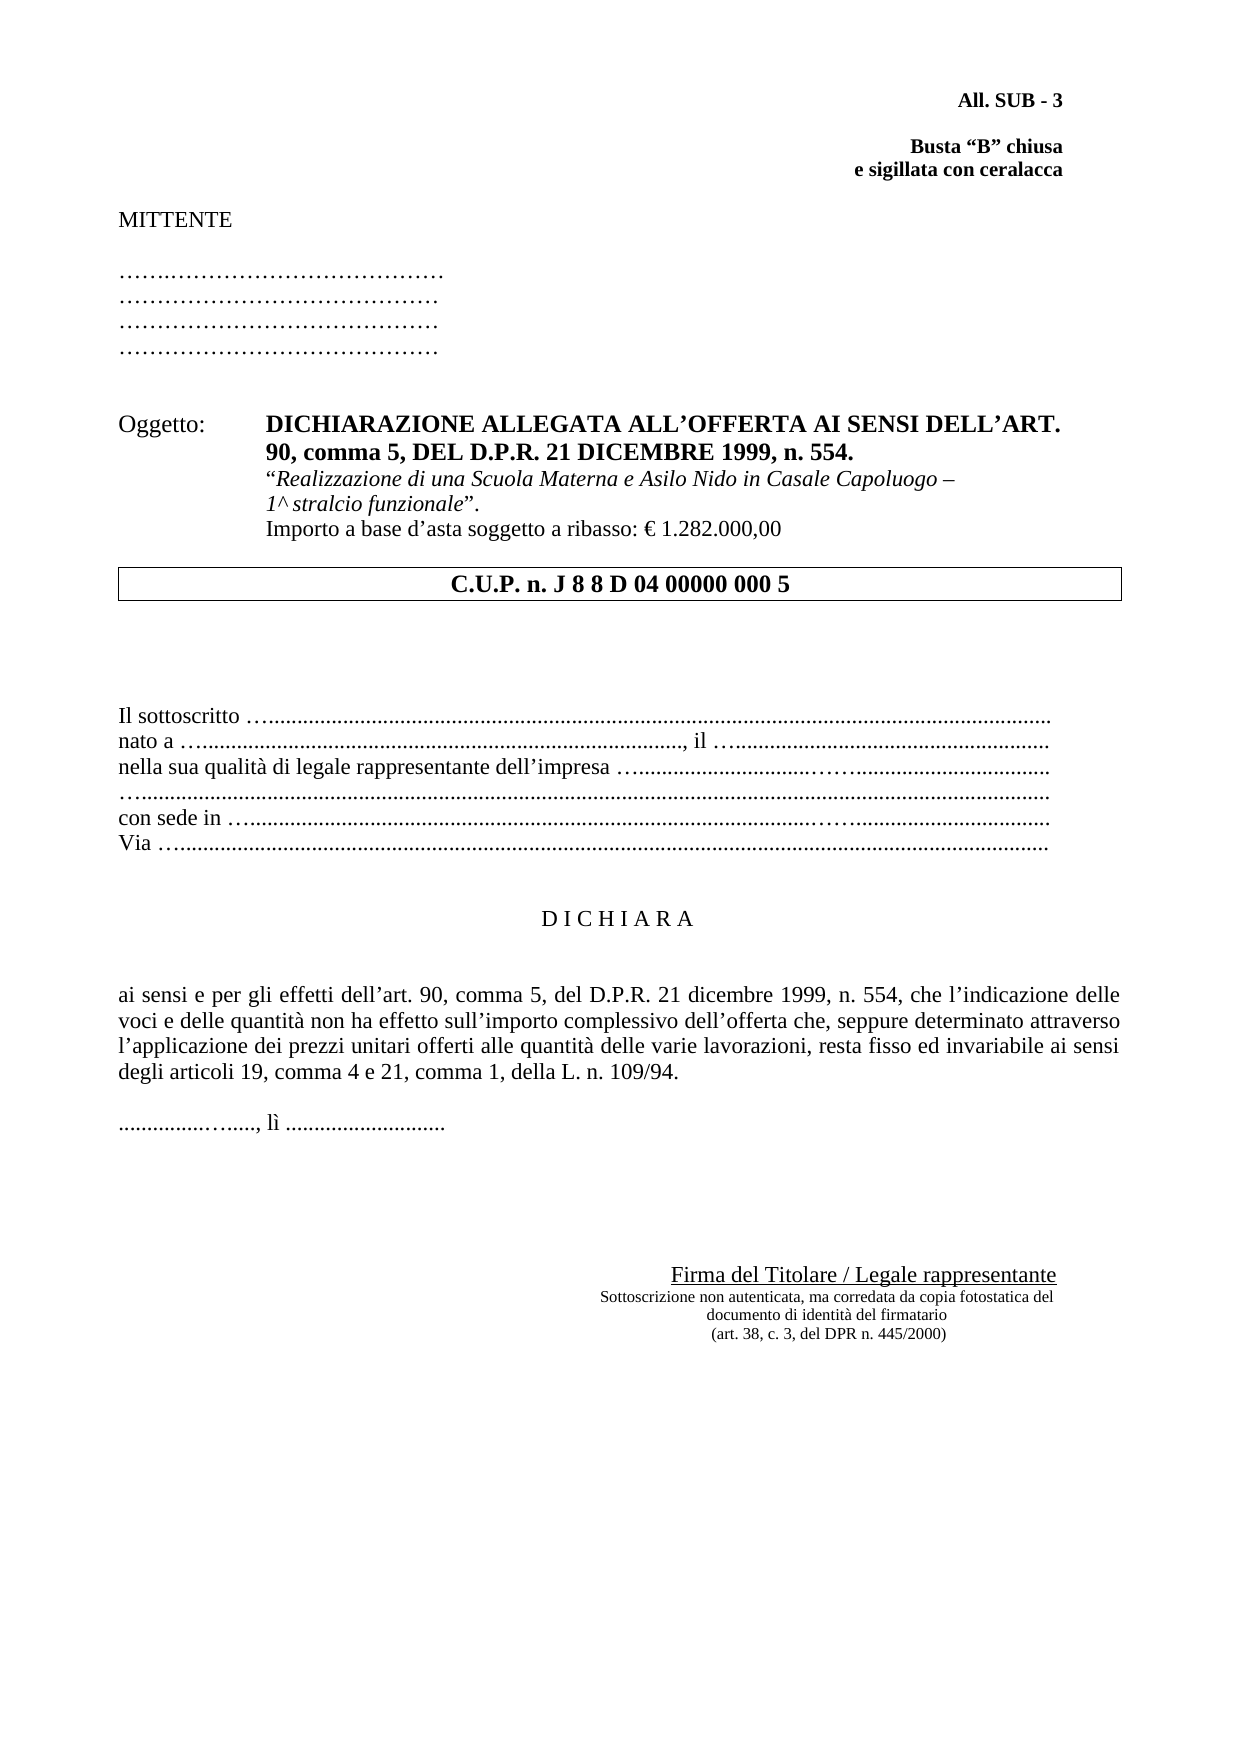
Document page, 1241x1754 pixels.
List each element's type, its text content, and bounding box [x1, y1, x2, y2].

text (art. 38, c. 3, del DPR n. 445/2000) [591, 1324, 1063, 1343]
text Firma del Titolare / Legale rappresentante [591, 1262, 1063, 1287]
text ...............…....., lì ............................ [118, 1109, 1063, 1135]
text Il sottoscritto …......................................................................................................................................... [118, 703, 1063, 728]
text 1^ stralcio funzionale”. [118, 491, 1063, 516]
text Oggetto: DICHIARAZIONE ALLEGATA ALL’OFFERTA AI SENSI DELL’ART. 90, comma 5, DEL D.P.R. 21 DICEMBRE 1999, n. 554. [118, 410, 1063, 466]
text nella sua qualità di legale rappresentante dell’impresa …..............................…….................................. [118, 754, 1063, 779]
text D I C H I A R A [118, 906, 1122, 932]
text “Realizzazione di una Scuola Materna e Asilo Nido in Casale Capoluogo – [118, 466, 1063, 491]
text Via …........................................................................................................................................................ [118, 830, 1063, 855]
text Busta “B” chiusa [118, 135, 1063, 158]
text C.U.P. n. J 8 8 D 04 00000 000 5 [119, 568, 1121, 600]
text …….……………………………… [118, 258, 1063, 283]
text …............................................................................................................................................................... [118, 779, 1063, 804]
text Sottoscrizione non autenticata, ma corredata da copia fotostatica del documento di identità del firmatario [591, 1287, 1063, 1324]
text Importo a base d’asta soggetto a ribasso: € 1.282.000,00 [118, 516, 1063, 542]
text e sigillata con ceralacca [118, 158, 1063, 181]
text MITTENTE [118, 207, 1063, 232]
text …………………………………… [118, 334, 1063, 359]
text ai sensi e per gli effetti dell’art. 90, comma 5, del D.P.R. 21 dicembre 1999, n. 554, che l’indicazione delle voci e delle quantità non ha effetto sull’importo complessivo dell’offerta che, seppure determinato attraverso l’applicazione dei prezzi unitari offerti alle quantità delle varie lavorazioni, resta fisso ed invariabile ai sensi degli articoli 19, comma 4 e 21, comma 1, della L. n. 109/94. [118, 982, 1122, 1084]
text …………………………………… [118, 308, 1063, 334]
text All. SUB - 3 [118, 89, 1063, 112]
text nato a …...................................................................................., il …....................................................... [118, 728, 1063, 754]
text …………………………………… [118, 283, 1063, 308]
text con sede in …..................................................................................................…….................................. [118, 804, 1063, 830]
